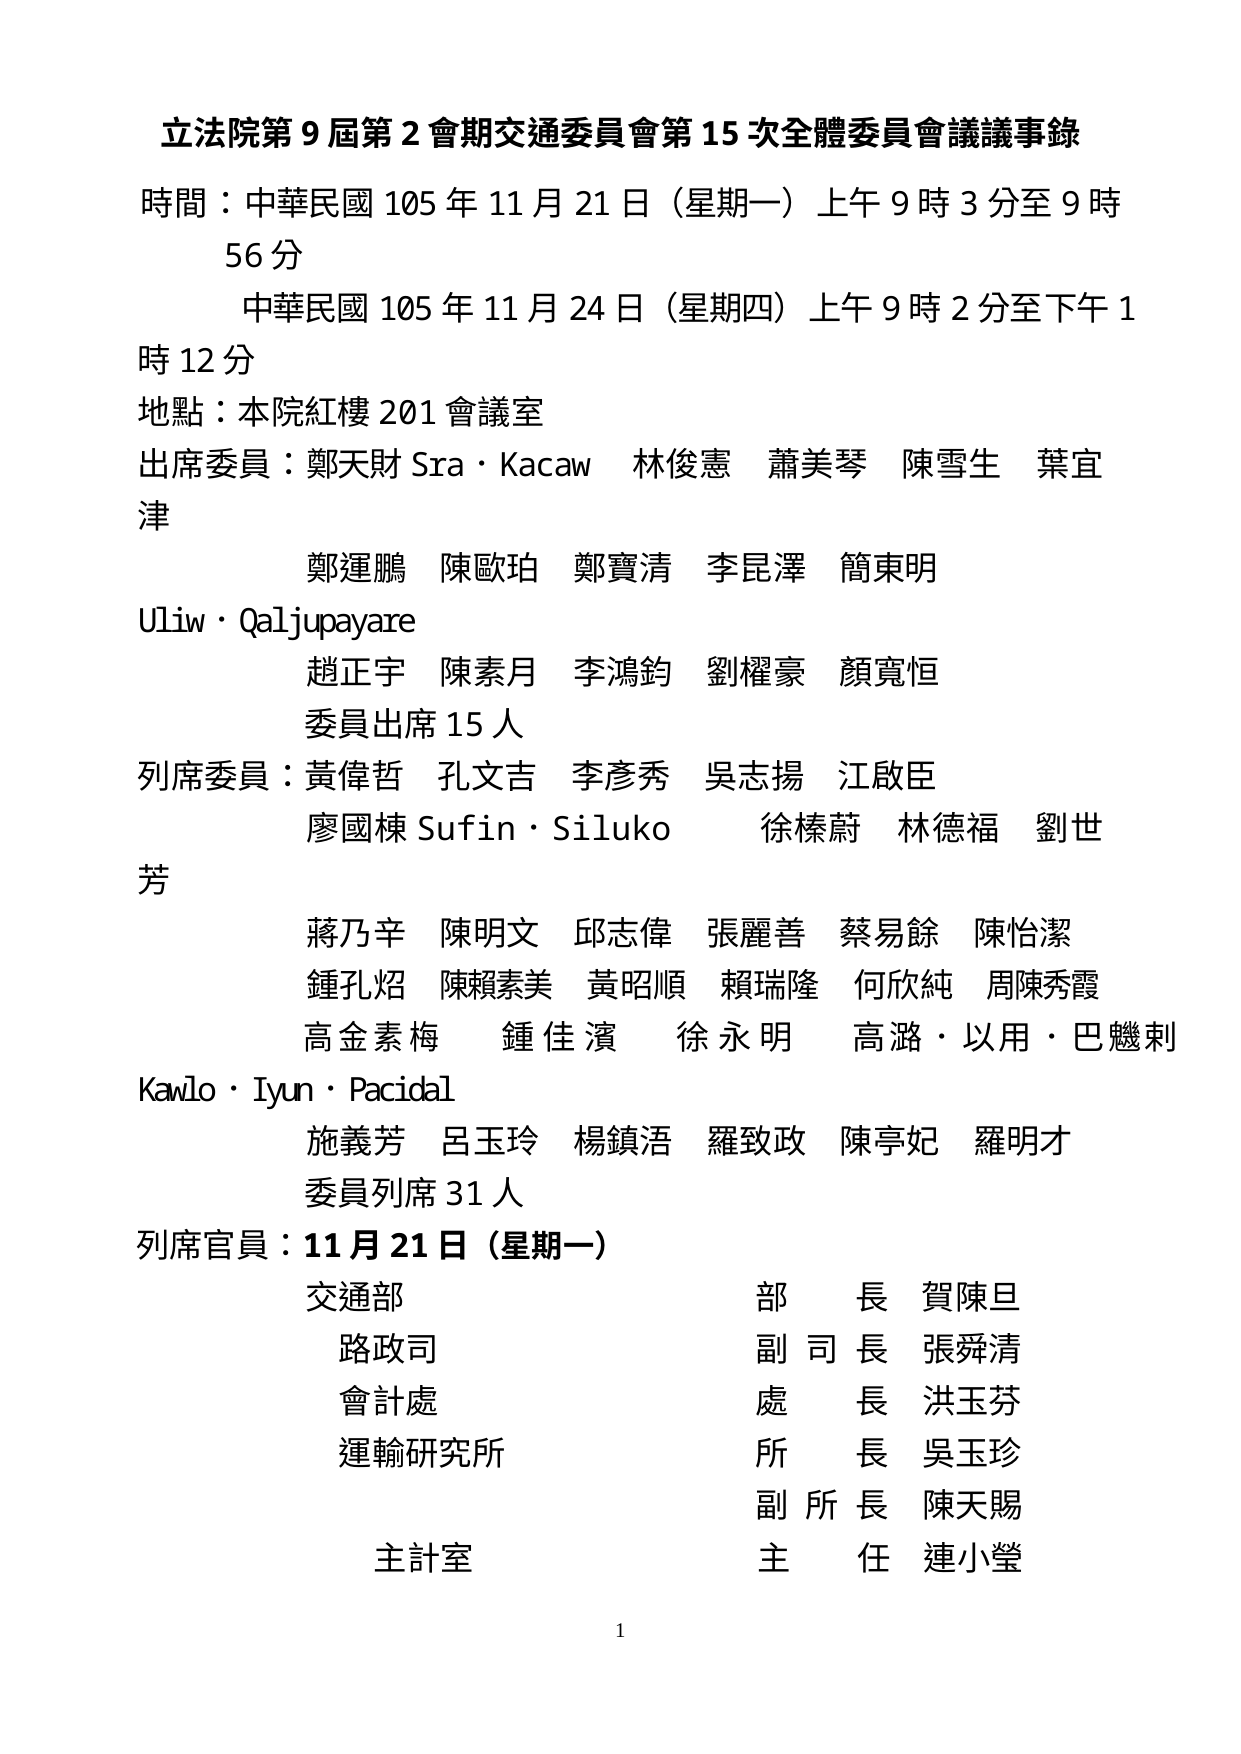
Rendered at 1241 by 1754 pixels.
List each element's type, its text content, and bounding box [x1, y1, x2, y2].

text 時間：中華民國105年11月21日（星期一）上午9時3分至9時56分 [140, 174, 1125, 278]
text 委員出席15人 [138, 695, 1104, 747]
text 鍾孔炤 陳賴素美 黃昭順 賴瑞隆 何欣純 周陳秀霞 [138, 955, 1104, 1007]
text 中華民國105年11月24日（星期四）上午9時2分至下午1時12分 [138, 278, 1140, 382]
text 主計室 主 任 連小瑩 [136, 1528, 1104, 1580]
text 會計處 處 長 洪玉芬 [136, 1372, 1140, 1424]
text 立法院第9屆第2會期交通委員會第15次全體委員會議議事錄 [136, 103, 1104, 155]
text 高金素梅 鍾佳濱 徐永明 高潞．以用．巴魕剌Kawlo．Iyun．Pacidal [138, 1007, 1184, 1112]
text 交通部 部 長 賀陳旦 [136, 1268, 1140, 1320]
text 廖國棟Sufin．Siluko 徐榛蔚 林德福 劉世芳 [138, 799, 1104, 903]
text 趙正宇 陳素月 李鴻鈞 劉櫂豪 顏寬恒 [138, 643, 1104, 695]
text 列席委員：黃偉哲 孔文吉 李彥秀 吳志揚 江啟臣 [138, 747, 1104, 799]
text 委員列席31人 [138, 1164, 1104, 1216]
text 運輸研究所 所 長 吳玉珍 [136, 1424, 1140, 1476]
text 鄭運鵬 陳歐珀 鄭寶清 李昆澤 簡東明Uliw．Qaljupayare [138, 539, 1199, 643]
text 副 所 長 陳天賜 [136, 1476, 1140, 1528]
text 出席委員：鄭天財Sra．Kacaw 林俊憲 蕭美琴 陳雪生 葉宜津 [138, 434, 1104, 539]
text 地點：本院紅樓201會議室 [138, 382, 1104, 434]
text 列席官員：11月21日（星期一） [136, 1216, 1104, 1268]
text 蔣乃辛 陳明文 邱志偉 張麗善 蔡易餘 陳怡潔 [138, 903, 1104, 955]
text 路政司 副 司 長 張舜清 [136, 1320, 1140, 1372]
text 施義芳 呂玉玲 楊鎮浯 羅致政 陳亭妃 羅明才 [138, 1112, 1104, 1164]
